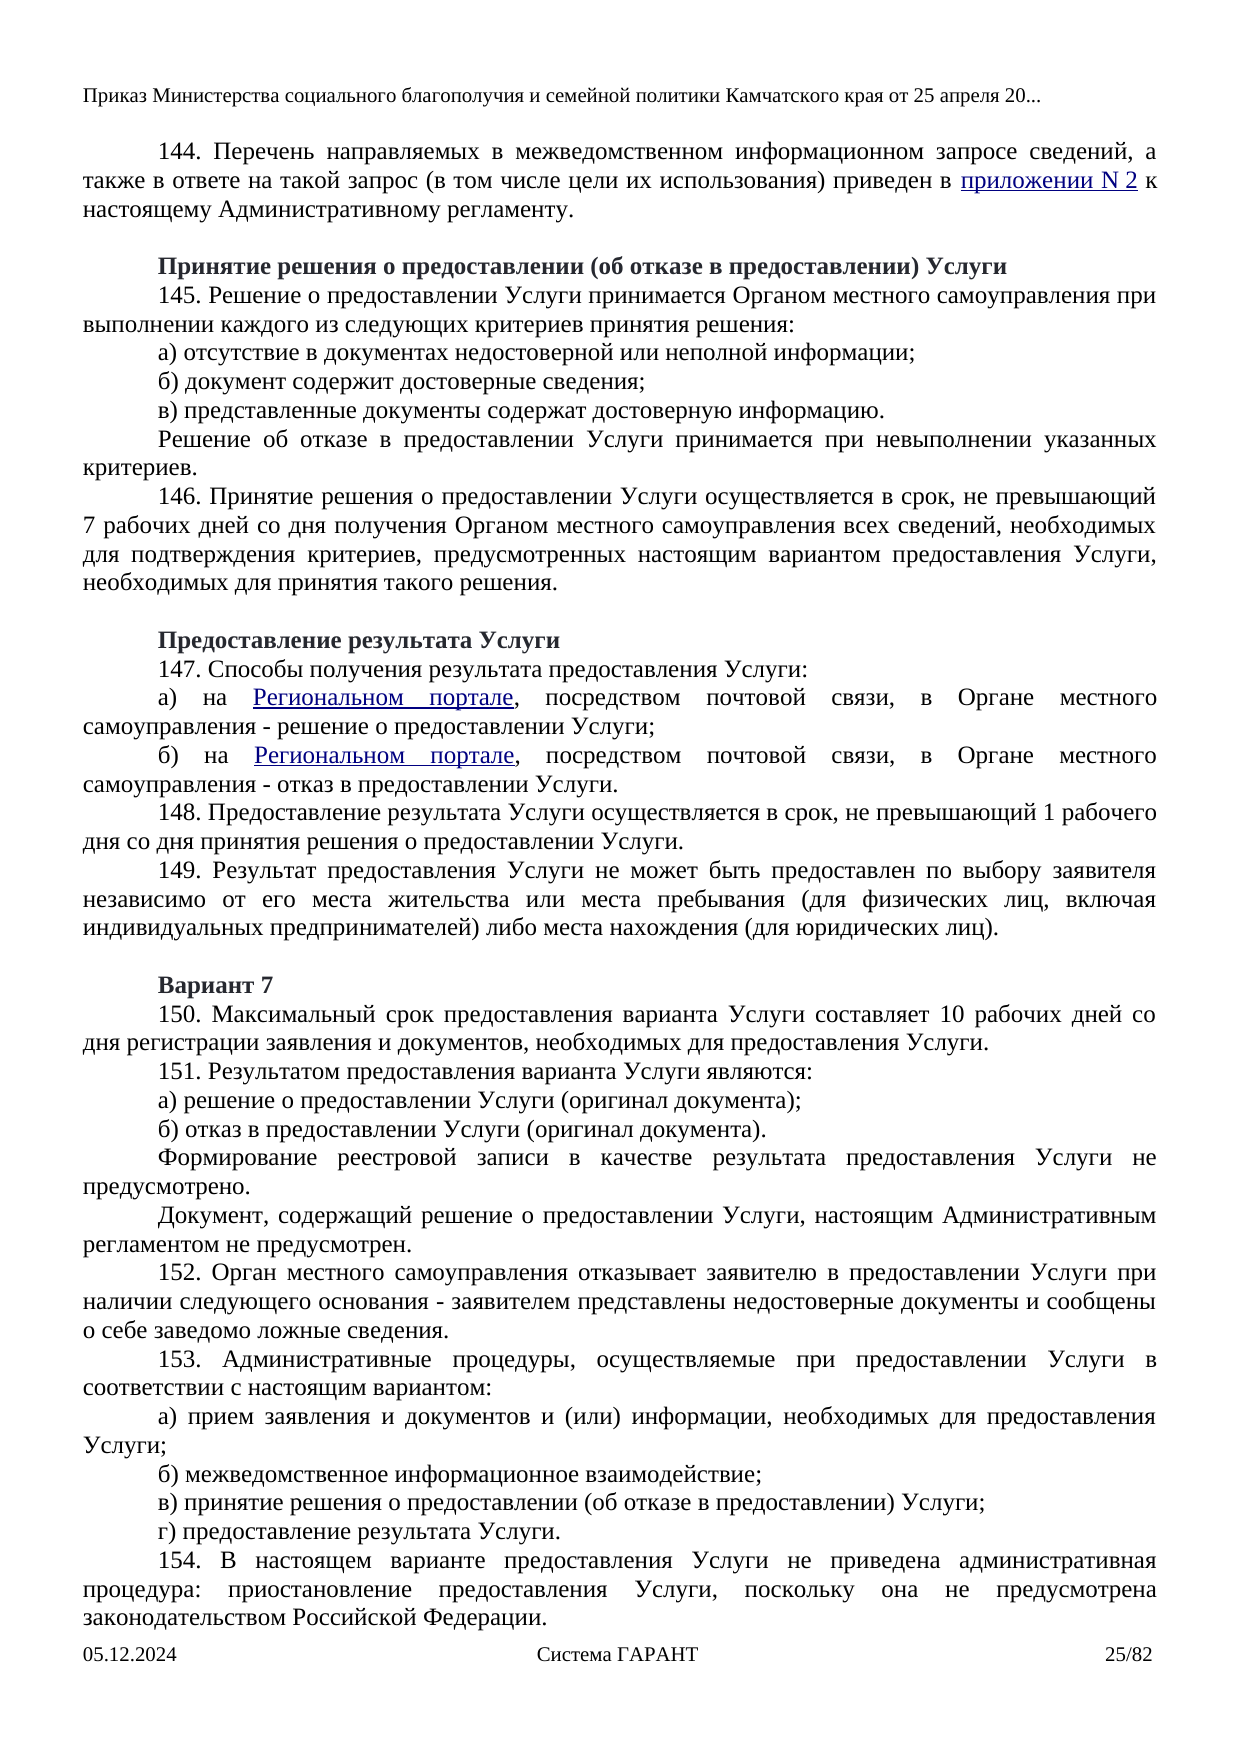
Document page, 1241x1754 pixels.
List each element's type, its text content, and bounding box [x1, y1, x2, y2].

text Решение об отказе в предоставлении Услуги принимается при невыполнении указанных критериев. [83, 424, 1157, 481]
text Документ, содержащий решение о предоставлении Услуги, настоящим Административным регламентом не предусмотрен. [83, 1200, 1157, 1257]
text Принятие решения о предоставлении (об отказе в предоставлении) Услуги [83, 251, 1157, 280]
text а) отсутствие в документах недостоверной или неполной информации; [83, 337, 1157, 366]
text Предоставление результата Услуги [83, 625, 1157, 654]
text 145. Решение о предоставлении Услуги принимается Органом местного самоуправления при выполнении каждого из следующих критериев принятия решения: [83, 280, 1157, 337]
text 152. Орган местного самоуправления отказывает заявителю в предоставлении Услуги при наличии следующего основания - заявителем представлены недостоверные документы и сообщены о себе заведомо ложные сведения. [83, 1257, 1157, 1344]
text г) предоставление результата Услуги. [83, 1516, 1157, 1545]
text а) прием заявления и документов и (или) информации, необходимых для предоставления Услуги; [83, 1401, 1157, 1459]
text а) на Региональном портале, посредством почтовой связи, в Органе местного самоуправления - решение о предоставлении Услуги; [83, 682, 1157, 740]
text 148. Предоставление результата Услуги осуществляется в срок, не превышающий 1 рабочего дня со дня принятия решения о предоставлении Услуги. [83, 797, 1157, 855]
text 153. Административные процедуры, осуществляемые при предоставлении Услуги в соответствии с настоящим вариантом: [83, 1344, 1157, 1401]
text Формирование реестровой записи в качестве результата предоставления Услуги не предусмотрено. [83, 1142, 1157, 1200]
text 149. Результат предоставления Услуги не может быть предоставлен по выбору заявителя независимо от его места жительства или места пребывания (для физических лиц, включая индивидуальных предпринимателей) либо места нахождения (для юридических лиц). [83, 855, 1157, 941]
text 146. Принятие решения о предоставлении Услуги осуществляется в срок, не превышающий 7 рабочих дней со дня получения Органом местного самоуправления всех сведений, необходимых для подтверждения критериев, предусмотренных настоящим вариантом предоставления Услуги, необходимых для принятия такого решения. [83, 481, 1157, 596]
text Вариант 7 [83, 970, 1157, 999]
text б) отказ в предоставлении Услуги (оригинал документа). [83, 1114, 1157, 1142]
text б) на Региональном портале, посредством почтовой связи, в Органе местного самоуправления - отказ в предоставлении Услуги. [83, 740, 1157, 797]
text 144. Перечень направляемых в межведомственном информационном запросе сведений, а также в ответе на такой запрос (в том числе цели их использования) приведен в приложении N 2 к настоящему Административному регламенту. [83, 136, 1157, 222]
text 150. Максимальный срок предоставления варианта Услуги составляет 10 рабочих дней со дня регистрации заявления и документов, необходимых для предоставления Услуги. [83, 999, 1157, 1056]
text б) межведомственное информационное взаимодействие; [83, 1459, 1157, 1487]
text 151. Результатом предоставления варианта Услуги являются: [83, 1056, 1157, 1085]
text 147. Способы получения результата предоставления Услуги: [83, 654, 1157, 682]
text б) документ содержит достоверные сведения; [83, 366, 1157, 395]
text в) представленные документы содержат достоверную информацию. [83, 395, 1157, 424]
text 154. В настоящем варианте предоставления Услуги не приведена административная процедура: приостановление предоставления Услуги, поскольку она не предусмотрена законодательством Российской Федерации. [83, 1545, 1157, 1631]
text а) решение о предоставлении Услуги (оригинал документа); [83, 1085, 1157, 1114]
text в) принятие решения о предоставлении (об отказе в предоставлении) Услуги; [83, 1487, 1157, 1516]
